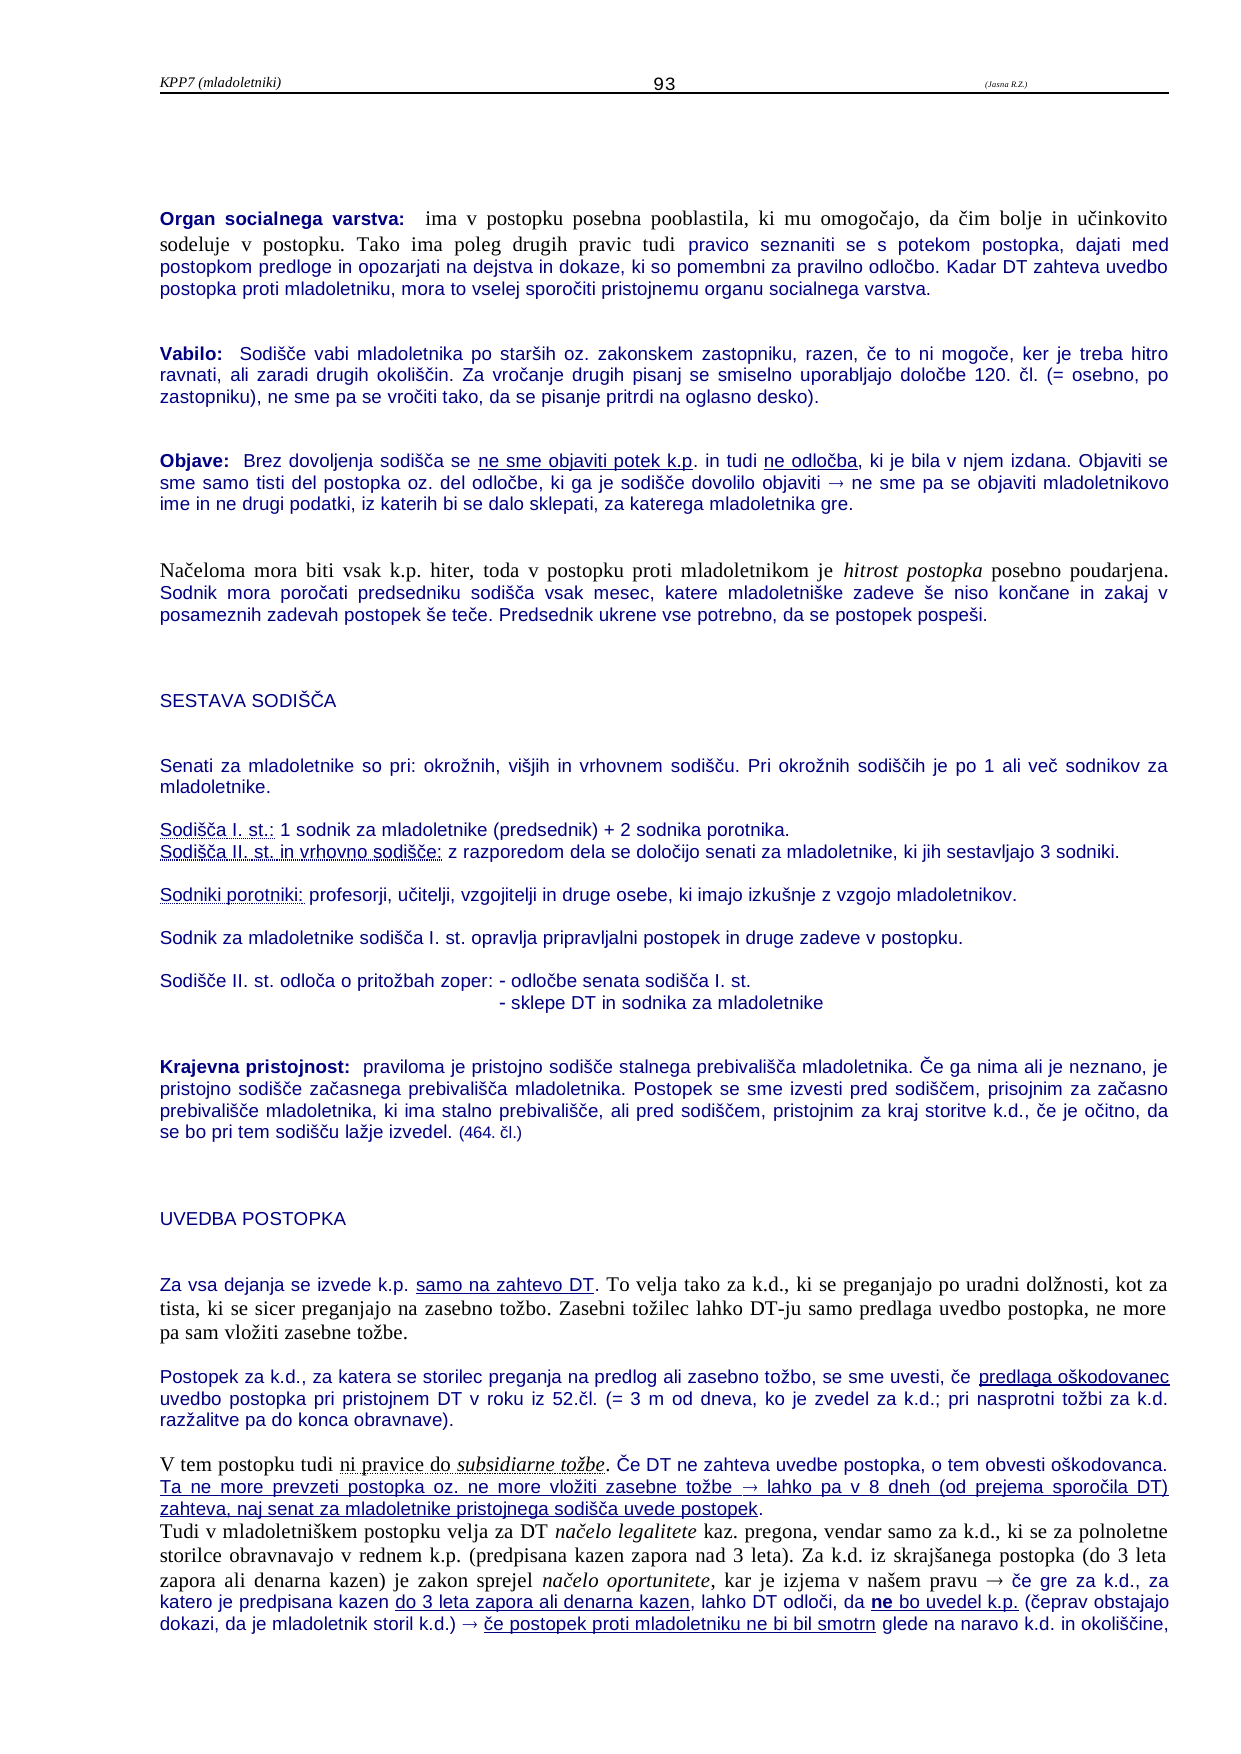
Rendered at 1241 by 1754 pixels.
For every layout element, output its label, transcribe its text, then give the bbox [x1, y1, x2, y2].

text Vabilo: Sodišče vabi mladoletnika po starših oz. zakonskem zastopniku, razen, če to ni mogoče, ker je treba hitro ravnati, ali zaradi drugih okoliščin. Za vročanje drugih pisanj se smiselno uporabljajo določbe 120. čl. (= osebno, po zastopniku), ne sme pa se vročiti tako, da se pisanje pritrdi na oglasno desko). [159, 342, 1169, 407]
text Tudi v mladoletniškem postopku velja za DT načelo legalitete kaz. pregona, vendar samo za k.d., ki se za polnoletne storilce obravnavajo v rednem k.p. (predpisana kazen zapora nad 3 leta). Za k.d. iz skrajšanega postopka (do 3 leta zapora ali denarna kazen) je zakon sprejel načelo oportunitete, kar je izjema v našem pravu ® če gre za k.d., za katero je predpisana kazen do 3 leta zapora ali denarna kazen, lahko DT odloči, da ne bo uvedel k.p. (čeprav obstajajo dokazi, da je mladoletnik storil k.d.) ® če postopek proti mladoletniku ne bi bil smotrn glede na naravo k.d. in okoliščine, [159, 1519, 1169, 1634]
text V tem postopku tudi ni pravice do subsidiarne tožbe. Če DT ne zahteva uvedbe postopka, o tem obvesti oškodovanca. Ta ne more prevzeti postopka oz. ne more vložiti zasebne tožbe ® lahko pa v 8 dneh (od prejema sporočila DT) [159, 1452, 1169, 1495]
text Krajevna pristojnost: praviloma je pristojno sodišče stalnega prebivališča mladoletnika. Če ga nima ali je neznano, je pristojno sodišče začasnega prebivališča mladoletnika. Postopek se sme izvesti pred sodiščem, prisojnim za začasno prebivališče mladoletnika, ki ima stalno prebivališče, ali pred sodiščem, pristojnim za kraj storitve k.d., če je očitno, da se bo pri tem sodišču lažje izvedel. (464. čl.) [159, 1056, 1169, 1143]
text Sodišča II. st. in vrhovno sodišče: z razporedom dela se določijo senati za mladoletnike, ki jih sestavljajo 3 sodniki. [159, 841, 1169, 862]
text Sodnik za mladoletnike sodišča I. st. opravlja pripravljalni postopek in druge zadeve v postopku. [159, 927, 1169, 949]
text Organ socialnega varstva: ima v postopku posebna pooblastila, ki mu omogočajo, da čim bolje in učinkovito sodeluje v postopku. Tako ima poleg drugih pravic tudi pravico seznaniti se s potekom postopka, dajati med postopkom predloge in opozarjati na dejstva in dokaze, ki so pomembni za pravilno odločbo. Kadar DT zahteva uvedbo postopka proti mladoletniku, mora to vselej sporočiti pristojnemu organu socialnega varstva. [159, 206, 1169, 299]
text UVEDBA POSTOPKA [159, 1207, 1169, 1229]
text Sodniki porotniki: profesorji, učitelji, vzgojitelji in druge osebe, ki imajo izkušnje z vzgojo mladoletnikov. [159, 884, 1169, 906]
text SESTAVA SODIŠČA [159, 690, 1169, 711]
text Za vsa dejanja se izvede k.p. samo na zahtevo DT. To velja tako za k.d., ki se preganjajo po uradni dolžnosti, kot za tista, ki se sicer preganjajo na zasebno tožbo. Zasebni tožilec lahko DT-ju samo predlaga uvedbo postopka, ne more pa sam vložiti zasebne tožbe. [159, 1272, 1169, 1344]
text Objave: Brez dovoljenja sodišča se ne sme objaviti potek k.p. in tudi ne odločba, ki je bila v njem izdana. Objaviti se sme samo tisti del postopka oz. del odločbe, ki ga je sodišče dovolilo objaviti ® ne sme pa se objaviti mladoletnikovo ime in ne drugi podatki, iz katerih bi se dalo sklepati, za katerega mladoletnika gre. [159, 450, 1169, 515]
text Sodišče II. st. odloča o pritožbah zoper: - odločbe senata sodišča I. st. [159, 970, 1169, 992]
text - sklepe DT in sodnika za mladoletnike [159, 992, 1169, 1013]
text Sodišča I. st.: 1 sodnik za mladoletnike (predsednik) + 2 sodnika porotnika. [159, 819, 1169, 841]
text Senati za mladoletnike so pri: okrožnih, višjih in vrhovnem sodišču. Pri okrožnih sodiščih je po 1 ali več sodnikov za mladoletnike. [159, 754, 1169, 798]
text Načeloma mora biti vsak k.p. hiter, toda v postopku proti mladoletnikom je hitrost postopka posebno poudarjena. Sodnik mora poročati predsedniku sodišča vsak mesec, katere mladoletniške zadeve še niso končane in zakaj v posameznih zadevah postopek še teče. Predsednik ukrene vse potrebno, da se postopek pospeši. [159, 558, 1169, 625]
text zahteva, naj senat za mladoletnike pristojnega sodišča uvede postopek. [159, 1496, 1169, 1519]
text Postopek za k.d., za katera se storilec preganja na predlog ali zasebno tožbo, se sme uvesti, če predlaga oškodovanec uvedbo postopka pri pristojnem DT v roku iz 52.čl. (= 3 m od dneva, ko je zvedel za k.d.; pri nasprotni tožbi za k.d. razžalitve pa do konca obravnave). [159, 1366, 1169, 1431]
